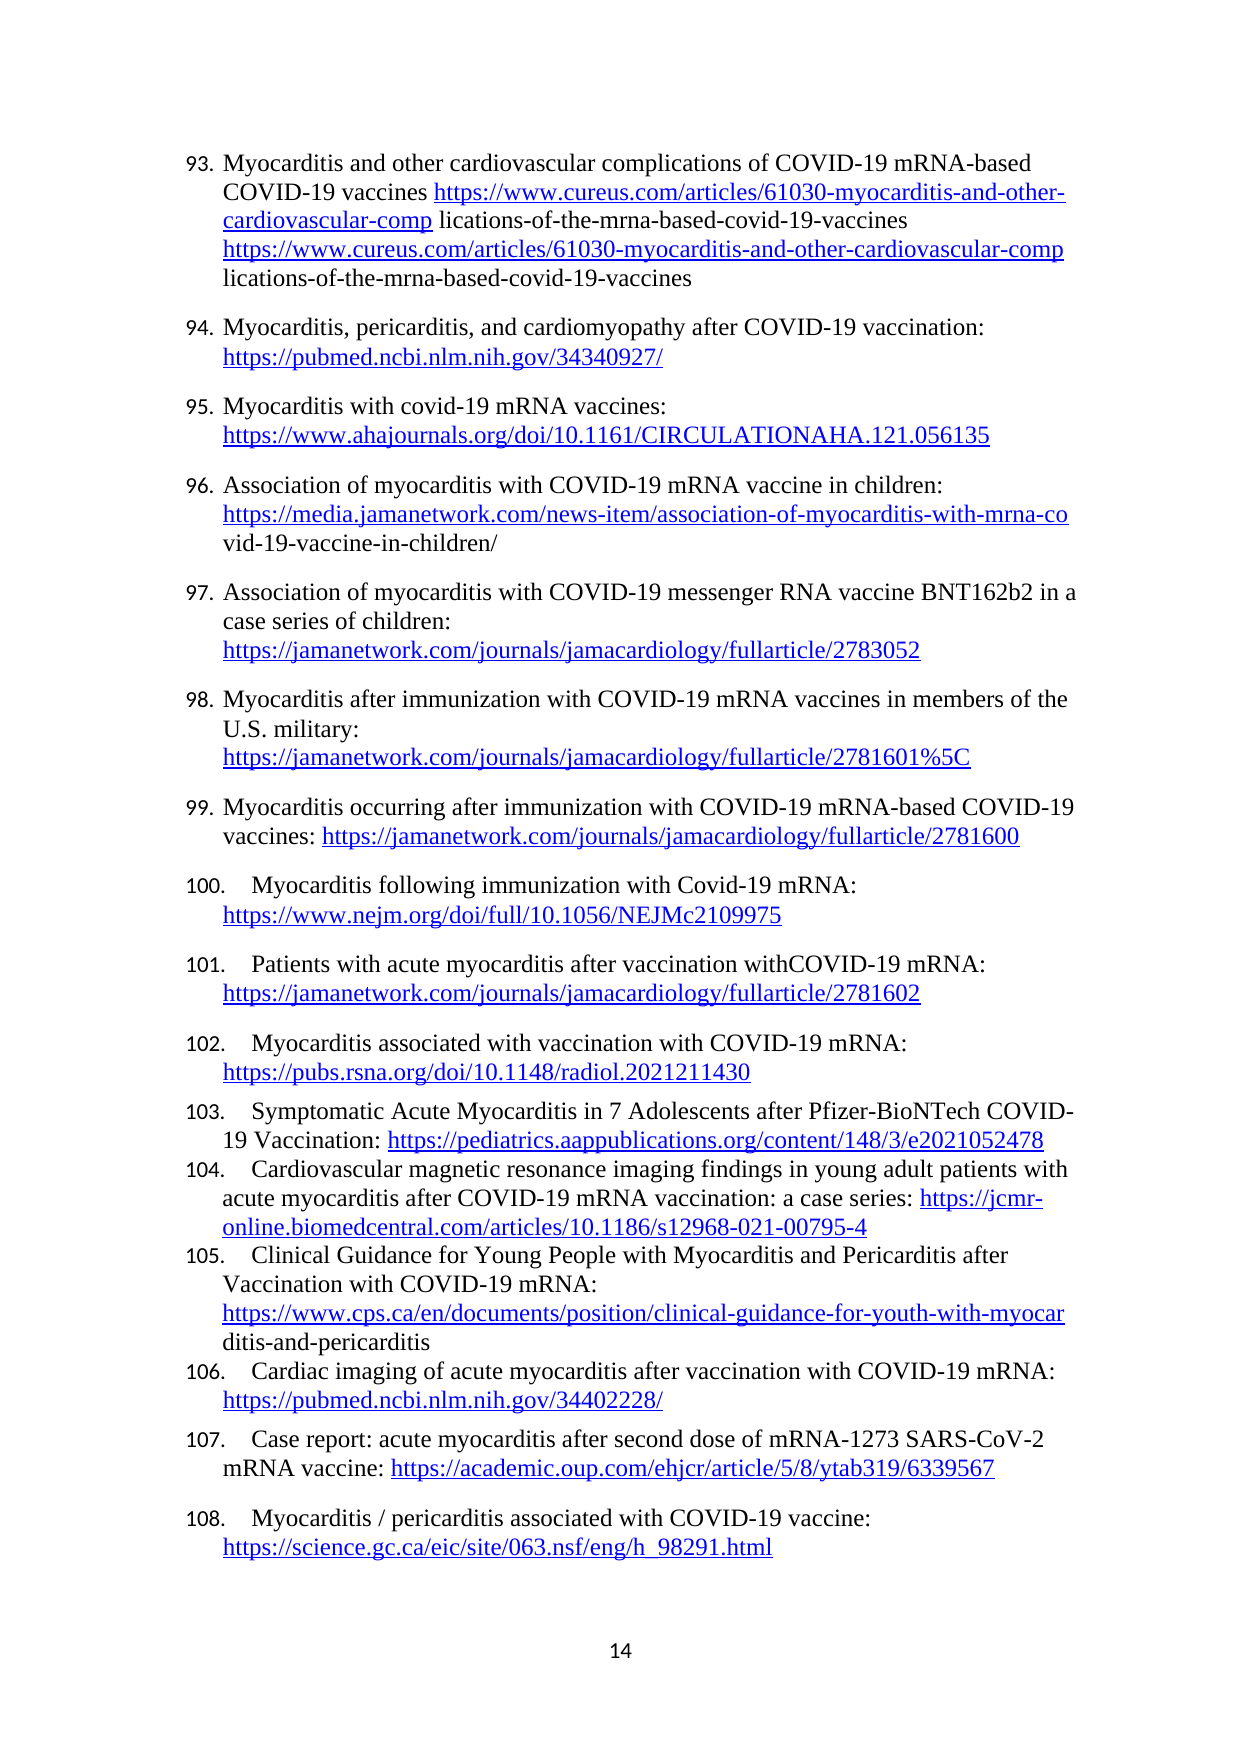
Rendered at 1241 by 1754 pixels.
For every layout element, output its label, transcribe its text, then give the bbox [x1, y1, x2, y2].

list Myocarditis following immunization with Covid-19 mRNA: https://www.nejm.org/doi/full/10.1056/NEJMc2109975 [185, 871, 1093, 928]
list Myocarditis after immunization with COVID-19 mRNA vaccines in members of the U.S. military: https://jamanetwork.com/journals/jamacardiology/fullarticle/2781601%5C [185, 684, 1093, 771]
list Myocarditis and other cardiovascular complications of COVID-19 mRNA-based COVID-19 vaccines https://www.cureus.com/articles/61030-myocarditis-and-other-cardiovascular-comp lications-of-the-mrna-based-covid-19-vaccines https://www.cureus.com/articles/61030-myocarditis-and-other-cardiovascular-comp lications-of-the-mrna-based-covid-19-vaccines [185, 148, 1093, 292]
list Association of myocarditis with COVID-19 mRNA vaccine in children: https://media.jamanetwork.com/news-item/association-of-myocarditis-with-mrna-co vid-19-vaccine-in-children/ [185, 470, 1093, 556]
list Myocarditis with covid-19 mRNA vaccines: https://www.ahajournals.org/doi/10.1161/CIRCULATIONAHA.121.056135 [185, 391, 1093, 449]
list Symptomatic Acute Myocarditis in 7 Adolescents after Pfizer-BioNTech COVID-19 Vaccination: https://pediatrics.aappublications.org/content/148/3/e2021052478 [185, 1096, 1093, 1154]
list Myocarditis occurring after immunization with COVID-19 mRNA-based COVID-19 vaccines: https://jamanetwork.com/journals/jamacardiology/fullarticle/2781600 [185, 792, 1093, 850]
list Cardiac imaging of acute myocarditis after vaccination with COVID-19 mRNA: https://pubmed.ncbi.nlm.nih.gov/34402228/ [185, 1356, 1093, 1414]
list Association of myocarditis with COVID-19 messenger RNA vaccine BNT162b2 in a case series of children: https://jamanetwork.com/journals/jamacardiology/fullarticle/2783052 [185, 577, 1093, 664]
list Case report: acute myocarditis after second dose of mRNA-1273 SARS-CoV-2 mRNA vaccine: https://academic.oup.com/ehjcr/article/5/8/ytab319/6339567 [185, 1424, 1093, 1482]
list Myocarditis associated with vaccination with COVID-19 mRNA: https://pubs.rsna.org/doi/10.1148/radiol.2021211430 [185, 1028, 1093, 1086]
list Myocarditis / pericarditis associated with COVID-19 vaccine: https://science.gc.ca/eic/site/063.nsf/eng/h_98291.html [185, 1503, 1093, 1561]
list Clinical Guidance for Young People with Myocarditis and Pericarditis after Vaccination with COVID-19 mRNA: https://www.cps.ca/en/documents/position/clinical-guidance-for-youth-with-myocar ditis-and-pericarditis [185, 1241, 1093, 1356]
list Myocarditis, pericarditis, and cardiomyopathy after COVID-19 vaccination: https://pubmed.ncbi.nlm.nih.gov/34340927/ [185, 312, 1093, 370]
list Patients with acute myocarditis after vaccination withCOVID-19 mRNA: https://jamanetwork.com/journals/jamacardiology/fullarticle/2781602 [185, 949, 1093, 1007]
list Cardiovascular magnetic resonance imaging findings in young adult patients with acute myocarditis after COVID-19 mRNA vaccination: a case series: https://jcmr-online.biomedcentral.com/articles/10.1186/s12968-021-00795-4 [185, 1154, 1093, 1241]
